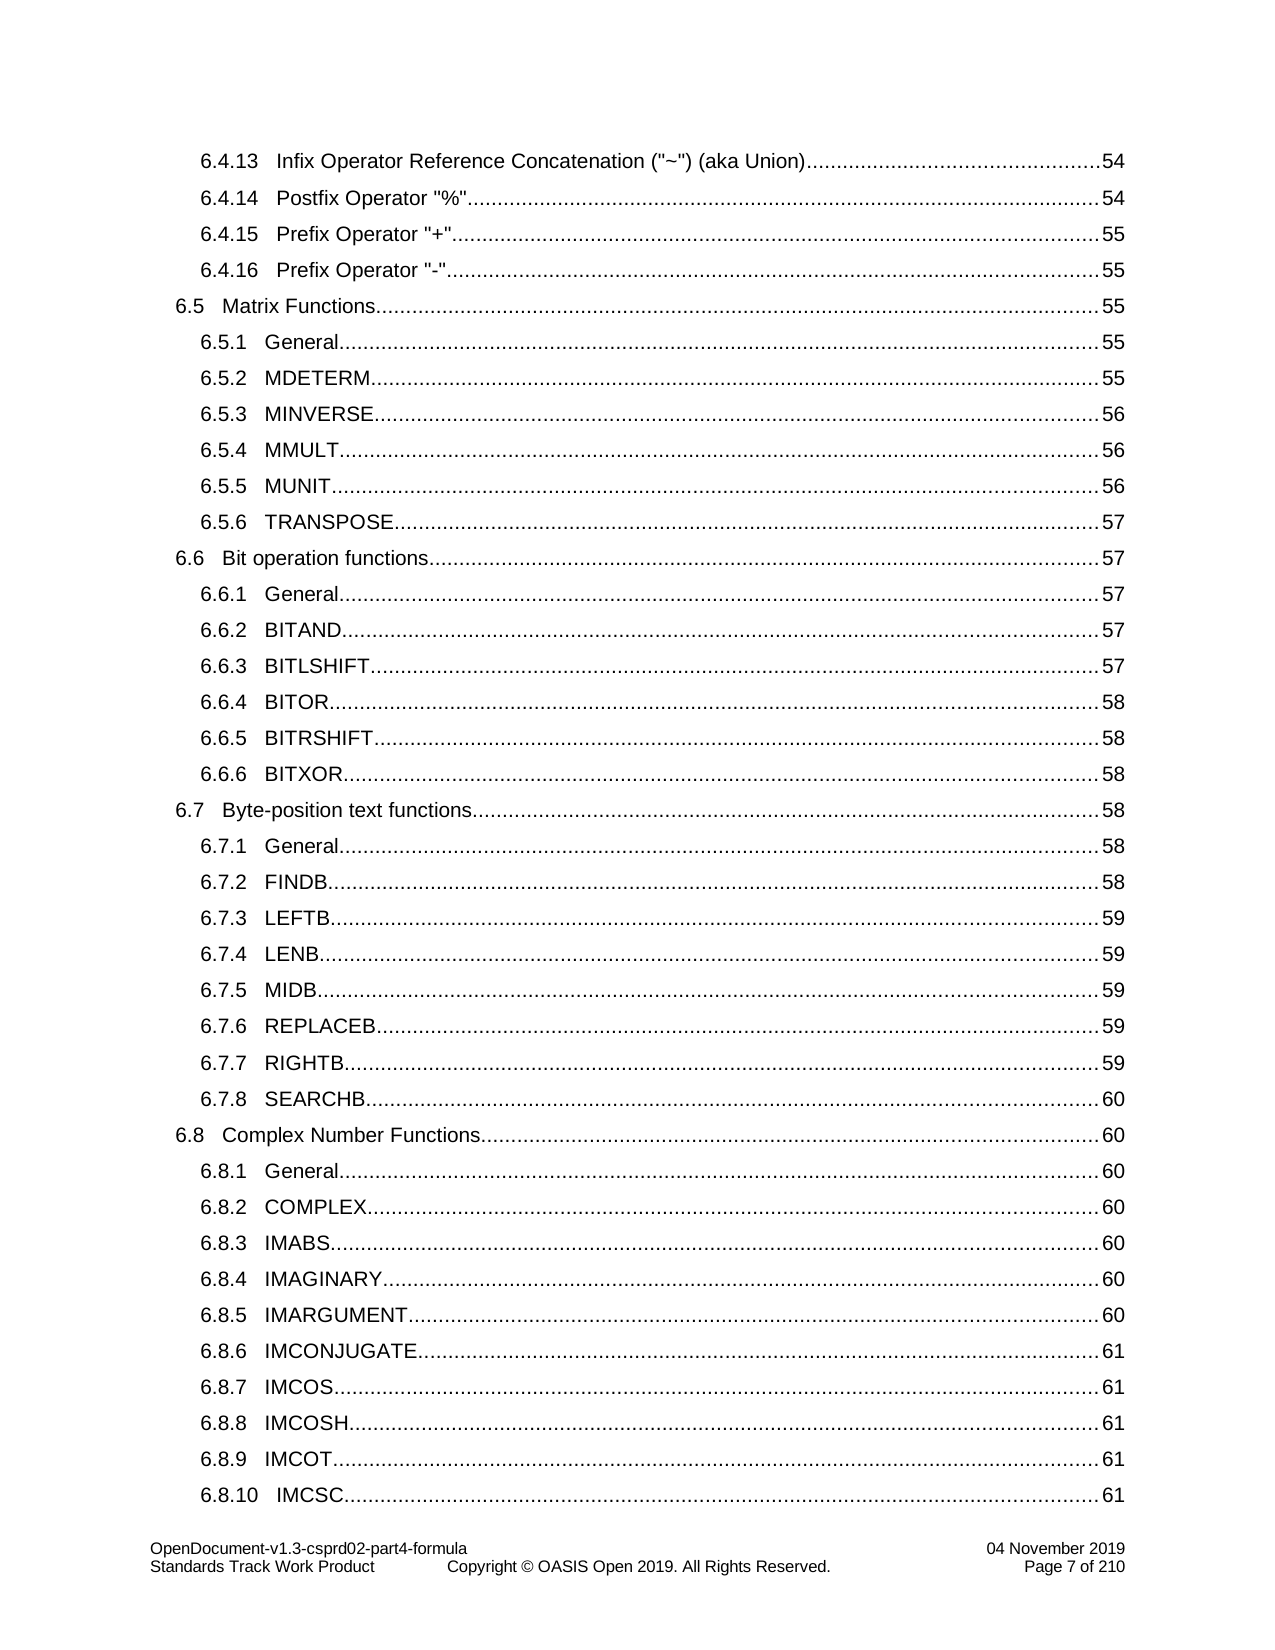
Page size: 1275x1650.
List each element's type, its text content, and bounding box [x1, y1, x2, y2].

text 6.8.9 IMCOT 61 [200, 1447, 1125, 1471]
text 6.8.5 IMARGUMENT 60 [200, 1303, 1125, 1327]
text 6.4.15 Prefix Operator "+" 55 [200, 222, 1125, 246]
text 6.5.6 TRANSPOSE 57 [200, 510, 1125, 534]
text 6.8.10 IMCSC 61 [200, 1483, 1125, 1507]
text 6.8.1 General 60 [200, 1159, 1125, 1183]
text 6.8.3 IMABS 60 [200, 1231, 1125, 1255]
text 6.8.8 IMCOSH 61 [200, 1411, 1125, 1435]
text 6.4.16 Prefix Operator "-" 55 [200, 258, 1125, 282]
text 6.6.2 BITAND 57 [200, 618, 1125, 642]
text 6.7.1 General 58 [200, 835, 1125, 858]
text 6.8 Complex Number Functions 60 [175, 1123, 1125, 1147]
text 6.6.6 BITXOR 58 [200, 763, 1125, 786]
text 6.5.2 MDETERM 55 [200, 366, 1125, 390]
text 6.7 Byte-position text functions 58 [175, 799, 1125, 822]
text 6.8.7 IMCOS 61 [200, 1375, 1125, 1399]
text 6.4.13 Infix Operator Reference Concatenation ("~") (aka Union) 54 [200, 150, 1125, 173]
text 6.7.6 REPLACEB 59 [200, 1015, 1125, 1038]
text 6.7.4 LENB 59 [200, 943, 1125, 966]
text 6.6.3 BITLSHIFT 57 [200, 654, 1125, 678]
text 6.4.14 Postfix Operator "%" 54 [200, 186, 1125, 209]
text 6.7.3 LEFTB 59 [200, 907, 1125, 930]
text 6.8.6 IMCONJUGATE 61 [200, 1339, 1125, 1363]
text 6.5.4 MMULT 56 [200, 438, 1125, 462]
text 6.6 Bit operation functions 57 [175, 546, 1125, 570]
text 6.8.2 COMPLEX 60 [200, 1195, 1125, 1219]
text 6.5.1 General 55 [200, 330, 1125, 354]
text 6.5 Matrix Functions 55 [175, 294, 1125, 318]
text 6.7.7 RIGHTB 59 [200, 1051, 1125, 1074]
text 6.5.5 MUNIT 56 [200, 474, 1125, 498]
text 6.6.1 General 57 [200, 582, 1125, 606]
text 6.7.5 MIDB 59 [200, 979, 1125, 1002]
text 6.7.8 SEARCHB 60 [200, 1087, 1125, 1111]
text 6.5.3 MINVERSE 56 [200, 402, 1125, 426]
text 6.8.4 IMAGINARY 60 [200, 1267, 1125, 1291]
text 6.6.4 BITOR 58 [200, 691, 1125, 714]
text 6.6.5 BITRSHIFT 58 [200, 727, 1125, 750]
text 6.7.2 FINDB 58 [200, 871, 1125, 894]
